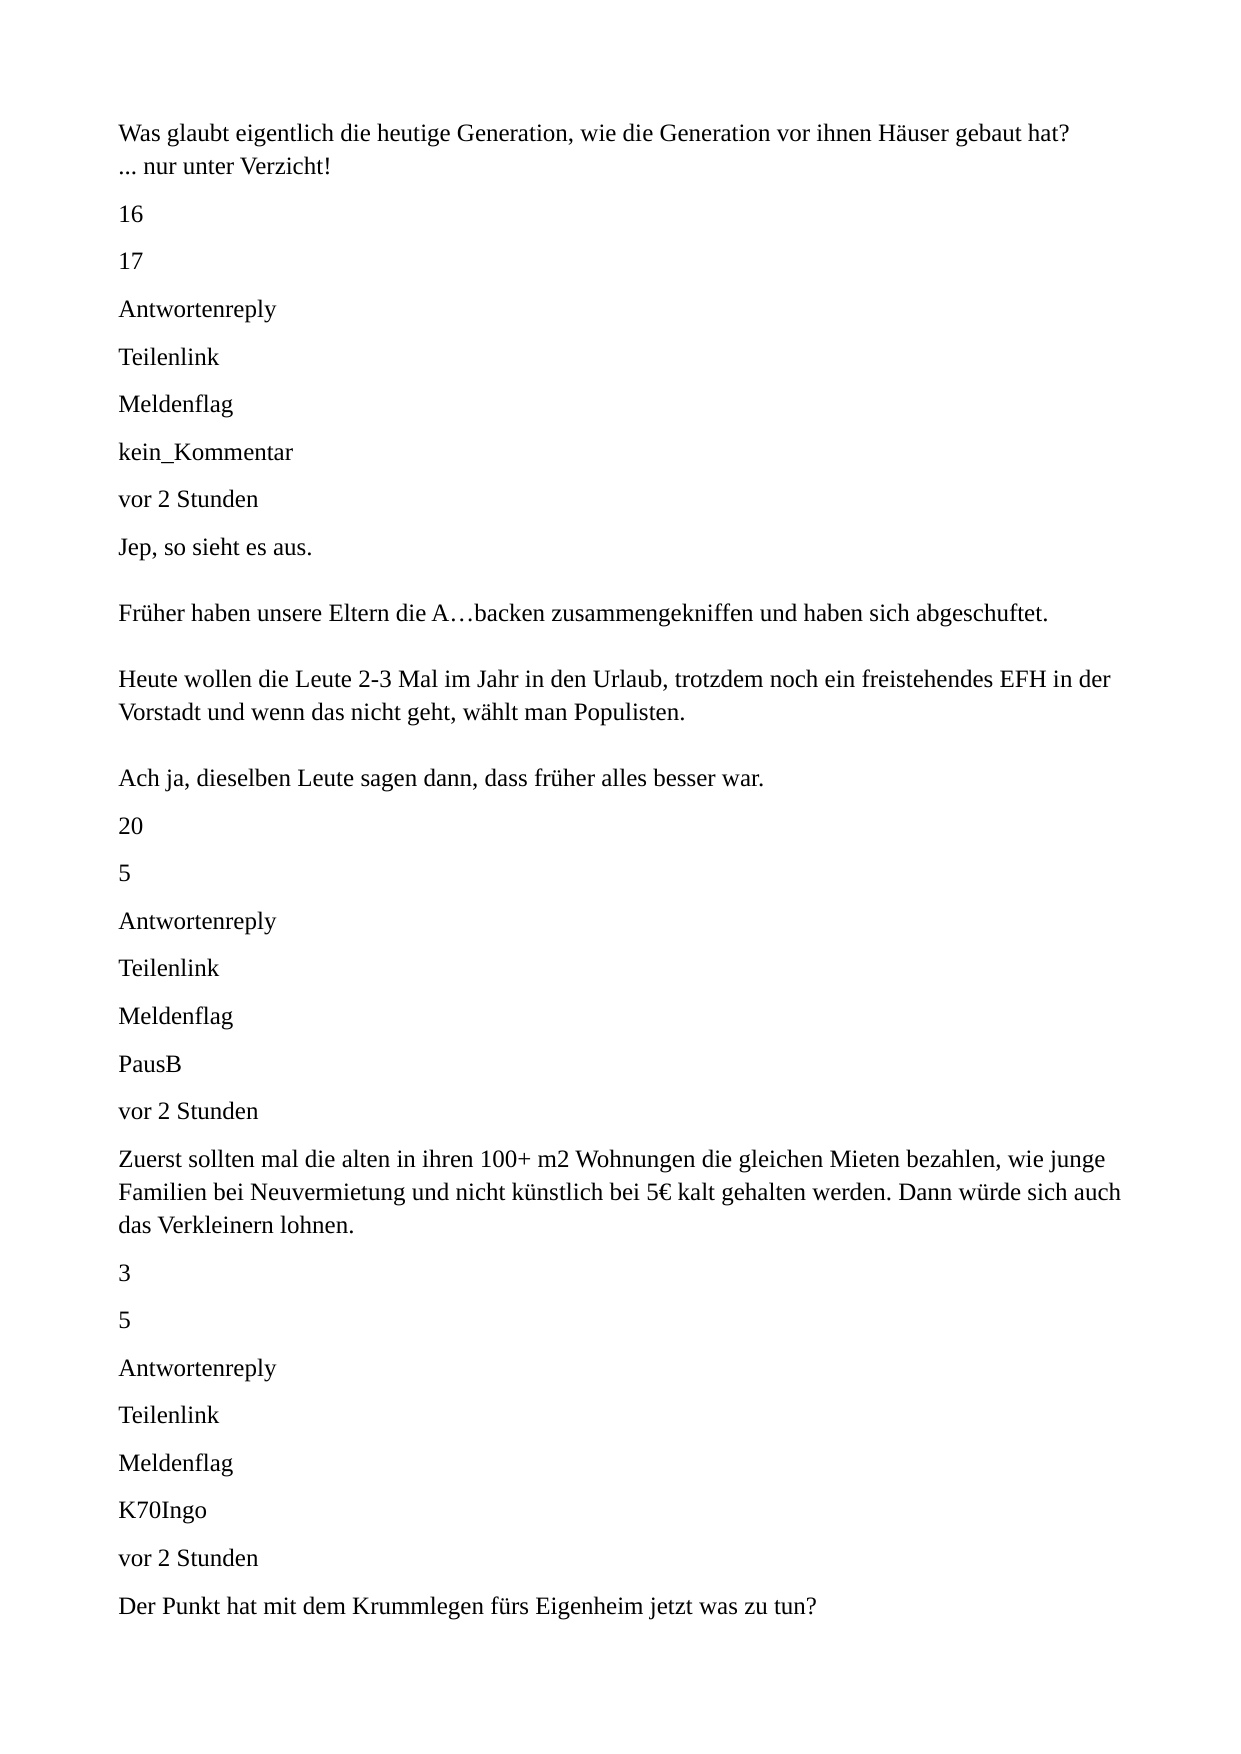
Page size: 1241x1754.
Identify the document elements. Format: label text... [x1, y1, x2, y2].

text kein_Kommentar [118, 437, 1122, 466]
text Teilenlink [118, 953, 1122, 982]
text 17 [118, 246, 1122, 275]
text PausB [118, 1049, 1122, 1077]
text Zuerst sollten mal die alten in ihren 100+ m2 Wohnungen die gleichen Mieten bezahlen, wie junge Familien bei Neuvermietung und nicht künstlich bei 5€ kalt gehalten werden. Dann würde sich auch das Verkleinern lohnen. [118, 1144, 1122, 1239]
text Der Punkt hat mit dem Krummlegen fürs Eigenheim jetzt was zu tun? [118, 1591, 1122, 1619]
text Antwortenreply [118, 906, 1122, 935]
text 20 [118, 811, 1122, 839]
text Antwortenreply [118, 1353, 1122, 1382]
text Jep, so sieht es aus. Früher haben unsere Eltern die A…backen zusammengekniffen und haben sich abgeschuftet. Heute wollen die Leute 2-3 Mal im Jahr in den Urlaub, trotzdem noch ein freistehendes EFH in der Vorstadt und wenn das nicht geht, wählt man Populisten. Ach ja, dieselben Leute sagen dann, dass früher alles besser war. [118, 532, 1122, 792]
text Was glaubt eigentlich die heutige Generation, wie die Generation vor ihnen Häuser gebaut hat? ... nur unter Verzicht! [118, 118, 1122, 180]
text Meldenflag [118, 389, 1122, 418]
text vor 2 Stunden [118, 1096, 1122, 1125]
text vor 2 Stunden [118, 1543, 1122, 1572]
text vor 2 Stunden [118, 484, 1122, 513]
text Teilenlink [118, 1400, 1122, 1429]
text 16 [118, 199, 1122, 227]
text Teilenlink [118, 342, 1122, 370]
text K70Ingo [118, 1496, 1122, 1524]
text Meldenflag [118, 1001, 1122, 1030]
text 5 [118, 858, 1122, 887]
text Meldenflag [118, 1448, 1122, 1477]
text 5 [118, 1305, 1122, 1334]
text 3 [118, 1258, 1122, 1286]
text Antwortenreply [118, 294, 1122, 323]
